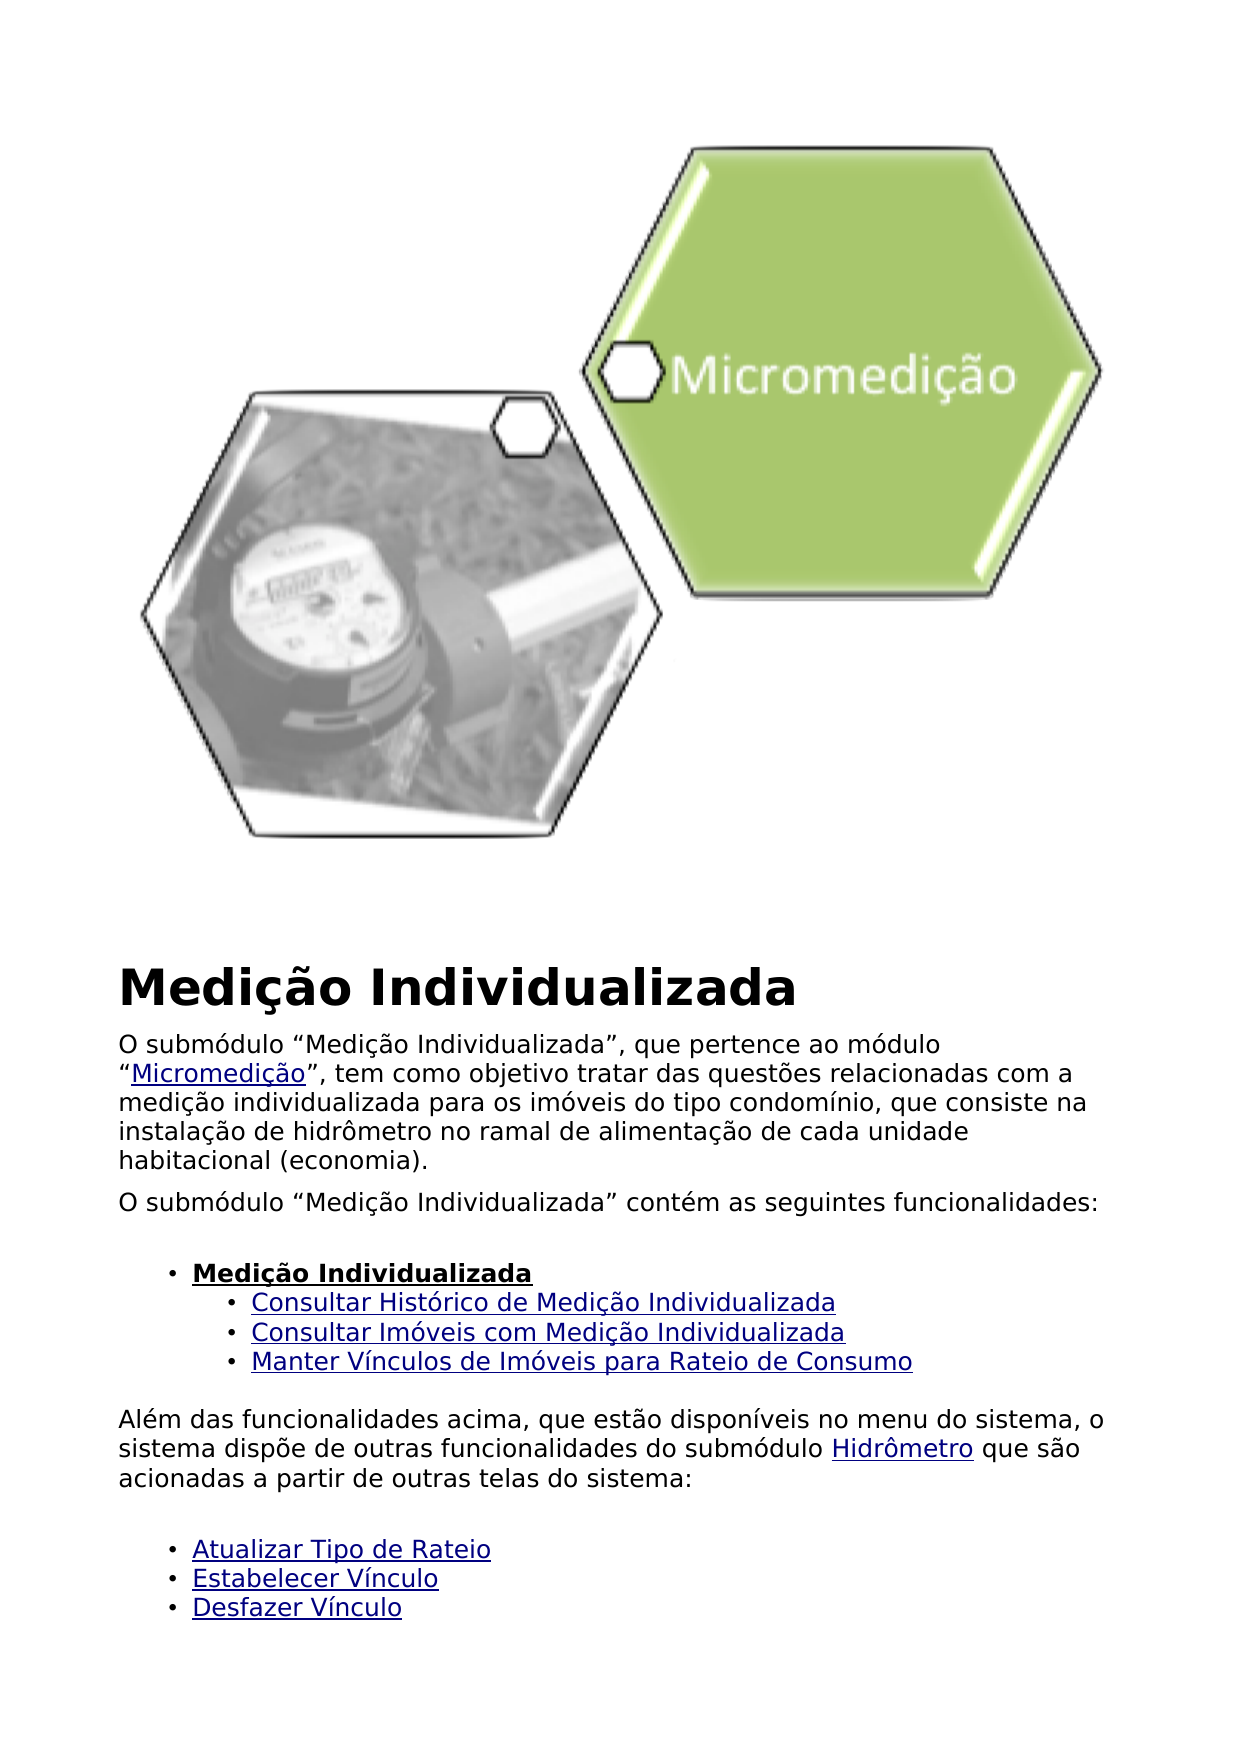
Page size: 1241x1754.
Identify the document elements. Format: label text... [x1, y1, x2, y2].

list Consultar Histórico de Medição Individualizada [236, 1288, 1122, 1318]
list Desfazer Vínculo [177, 1593, 1122, 1622]
text O submódulo “Medição Individualizada” contém as seguintes funcionalidades: [118, 1188, 1122, 1217]
picture [118, 118, 1123, 893]
list Manter Vínculos de Imóveis para Rateio de Consumo [236, 1347, 1122, 1376]
list Medição Individualizada [177, 1259, 1122, 1288]
text O submódulo “Medição Individualizada”, que pertence ao módulo “Micromedição”, tem como objetivo tratar das questões relacionadas com a medição individualizada para os imóveis do tipo condomínio, que consiste na instalação de hidrômetro no ramal de alimentação de cada unidade habitacional (economia). [118, 1030, 1122, 1176]
list Estabelecer Vínculo [177, 1564, 1122, 1593]
text Além das funcionalidades acima, que estão disponíveis no menu do sistema, o sistema dispõe de outras funcionalidades do submódulo Hidrômetro que são acionadas a partir de outras telas do sistema: [118, 1406, 1122, 1493]
list Consultar Imóveis com Medição Individualizada [236, 1318, 1122, 1347]
subtitle Medição Individualizada [118, 959, 1122, 1017]
list Atualizar Tipo de Rateio [177, 1535, 1122, 1564]
